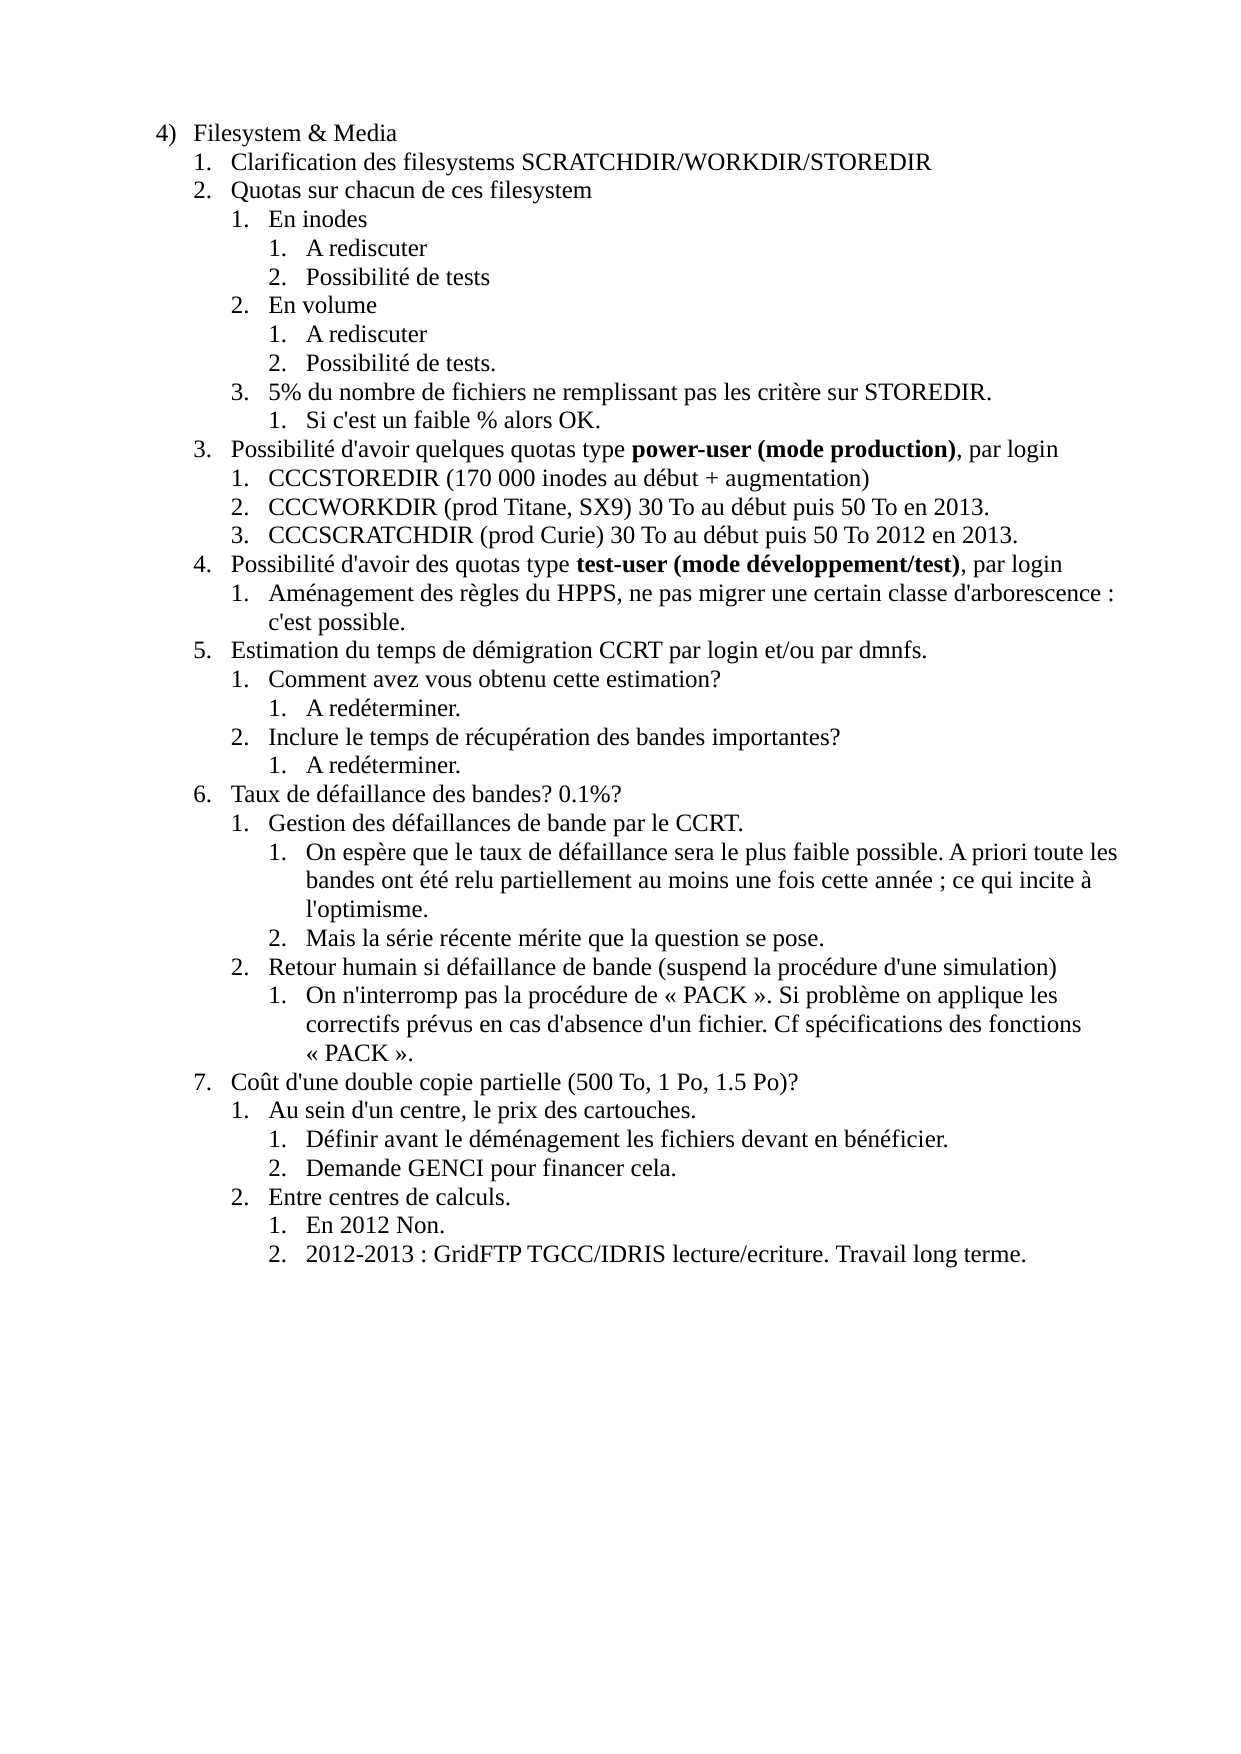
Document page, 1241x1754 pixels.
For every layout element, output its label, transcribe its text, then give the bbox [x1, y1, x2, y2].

list A redéterminer. [268, 751, 1122, 779]
list Taux de défaillance des bandes? 0.1%? [193, 779, 1122, 808]
list CCCSTOREDIR (170 000 inodes au début + augmentation) [231, 463, 1122, 492]
list Inclure le temps de récupération des bandes importantes? [231, 722, 1122, 751]
list On espère que le taux de défaillance sera le plus faible possible. A priori toute les bandes ont été relu partiellement au moins une fois cette année ; ce qui incite à l'optimisme. [268, 837, 1122, 923]
list Mais la série récente mérite que la question se pose. [268, 923, 1122, 952]
list Comment avez vous obtenu cette estimation? [231, 664, 1122, 693]
list Possibilité d'avoir quelques quotas type power-user (mode production), par login [193, 434, 1122, 463]
list Possibilité d'avoir des quotas type test-user (mode développement/test), par login [193, 549, 1122, 578]
list Au sein d'un centre, le prix des cartouches. [231, 1096, 1122, 1124]
list Aménagement des règles du HPPS, ne pas migrer une certain classe d'arborescence : c'est possible. [231, 578, 1122, 636]
list Retour humain si défaillance de bande (suspend la procédure d'une simulation) [231, 952, 1122, 981]
list A redéterminer. [268, 693, 1122, 722]
list 5% du nombre de fichiers ne remplissant pas les critère sur STOREDIR. [231, 377, 1122, 406]
list A rediscuter [268, 319, 1122, 348]
list Quotas sur chacun de ces filesystem [193, 176, 1122, 204]
list CCCSCRATCHDIR (prod Curie) 30 To au début puis 50 To 2012 en 2013. [231, 521, 1122, 549]
list Coût d'une double copie partielle (500 To, 1 Po, 1.5 Po)? [193, 1067, 1122, 1096]
list En volume [231, 291, 1122, 319]
list Clarification des filesystems SCRATCHDIR/WORKDIR/STOREDIR [193, 147, 1122, 176]
list Possibilité de tests [268, 262, 1122, 291]
list Définir avant le déménagement les fichiers devant en bénéficier. [268, 1124, 1122, 1153]
list Gestion des défaillances de bande par le CCRT. [231, 808, 1122, 837]
list Entre centres de calculs. [231, 1182, 1122, 1211]
list 2012-2013 : GridFTP TGCC/IDRIS lecture/ecriture. Travail long terme. [268, 1239, 1122, 1268]
list CCCWORKDIR (prod Titane, SX9) 30 To au début puis 50 To en 2013. [231, 492, 1122, 521]
list En 2012 Non. [268, 1211, 1122, 1239]
list Possibilité de tests. [268, 348, 1122, 377]
list On n'interromp pas la procédure de « PACK ». Si problème on applique les correctifs prévus en cas d'absence d'un fichier. Cf spécifications des fonctions « PACK ». [268, 981, 1122, 1067]
list Estimation du temps de démigration CCRT par login et/ou par dmnfs. [193, 636, 1122, 664]
list A rediscuter [268, 233, 1122, 262]
list En inodes [231, 204, 1122, 233]
subtitle Filesystem & Media [156, 118, 1122, 147]
list Demande GENCI pour financer cela. [268, 1153, 1122, 1182]
list Si c'est un faible % alors OK. [268, 406, 1122, 434]
